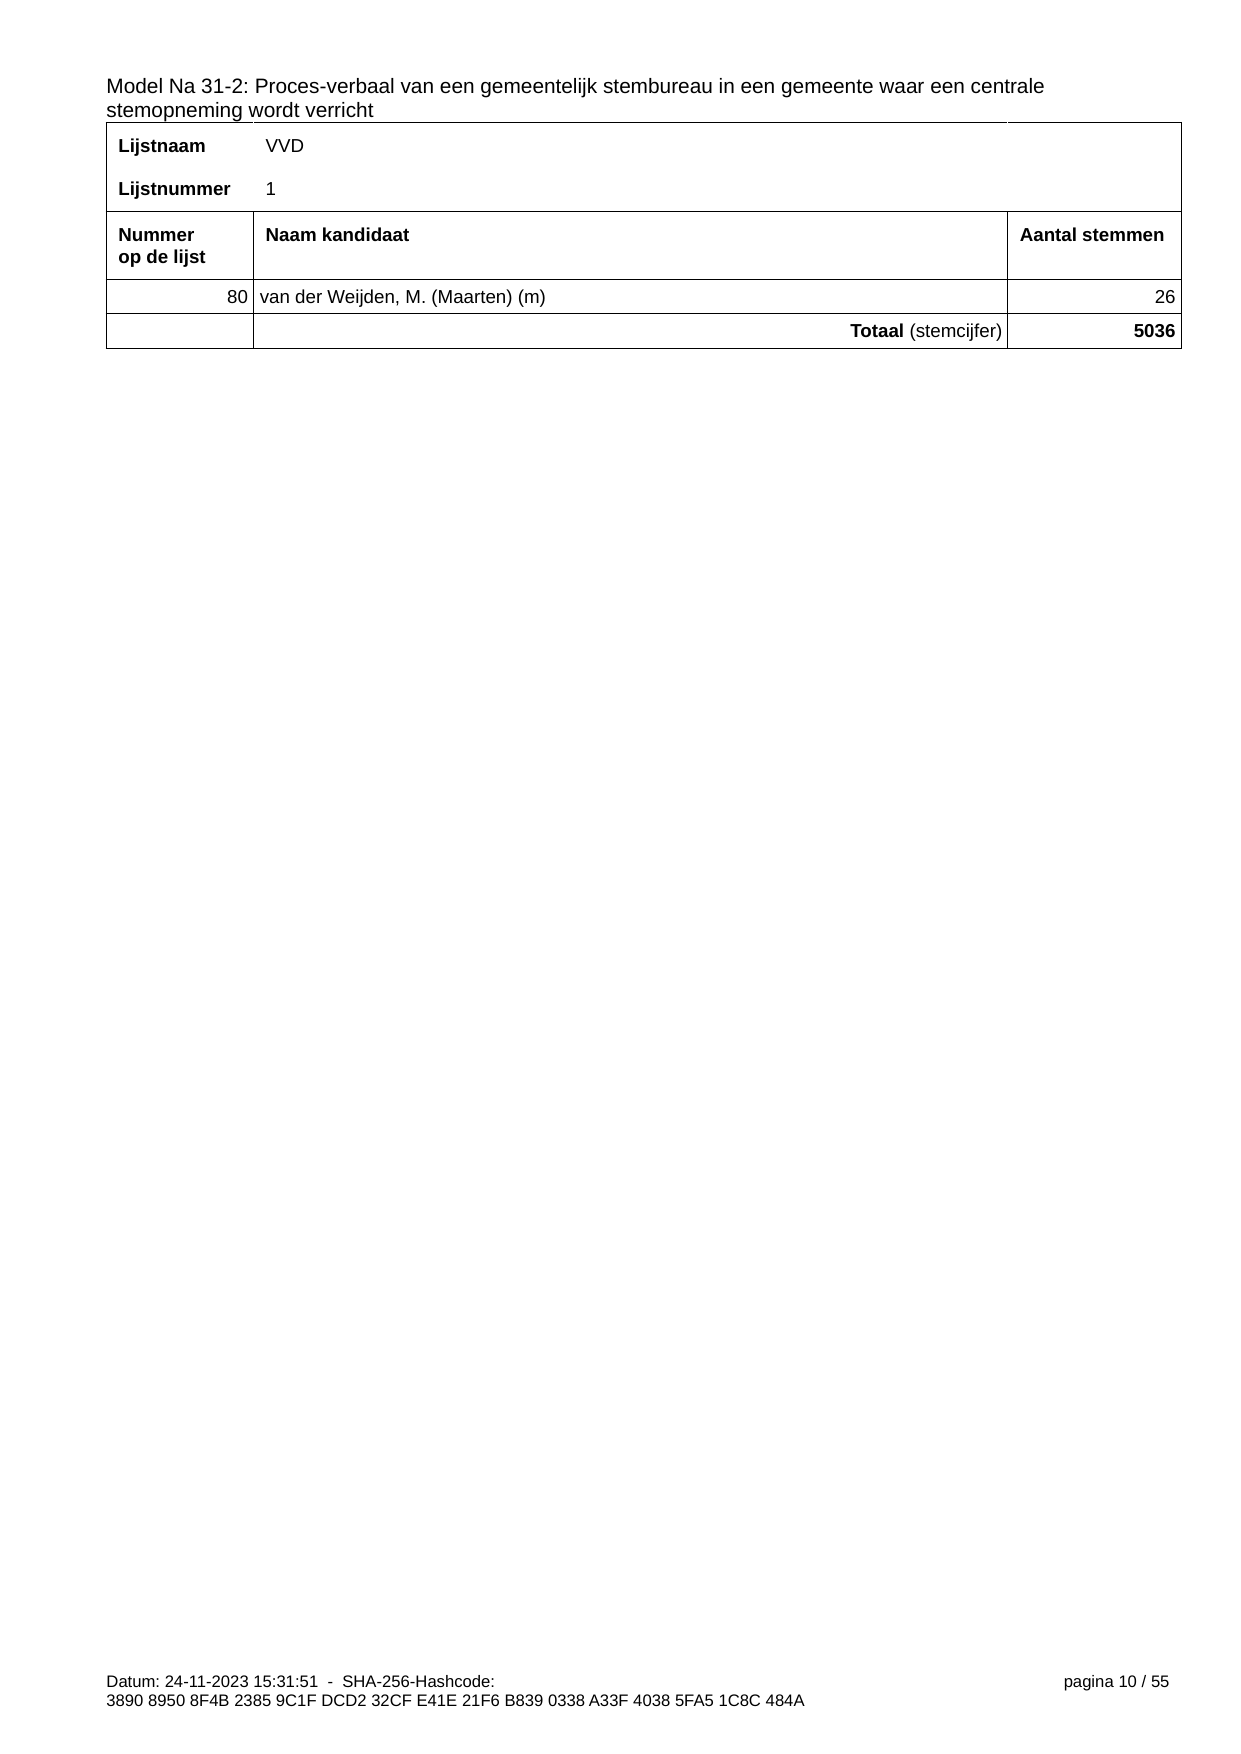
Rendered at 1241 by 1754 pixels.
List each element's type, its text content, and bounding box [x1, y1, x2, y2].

table_cell [107, 314, 253, 348]
table_cell 80 [107, 280, 253, 313]
table_cell Nummer op de lijst [107, 212, 253, 279]
table_cell Aantal stemmen [1008, 212, 1181, 279]
table_cell van der Weijden, M. (Maarten) (m) [254, 280, 1007, 313]
table_header [1008, 123, 1181, 211]
table_cell 5036 [1008, 314, 1181, 348]
table_cell Totaal (stemcijfer) [254, 314, 1007, 348]
table_cell Naam kandidaat [254, 212, 1007, 279]
table_header Lijstnaam Lijstnummer [107, 123, 253, 211]
table_header VVD 1 [254, 123, 1007, 211]
table_cell 26 [1008, 280, 1181, 313]
